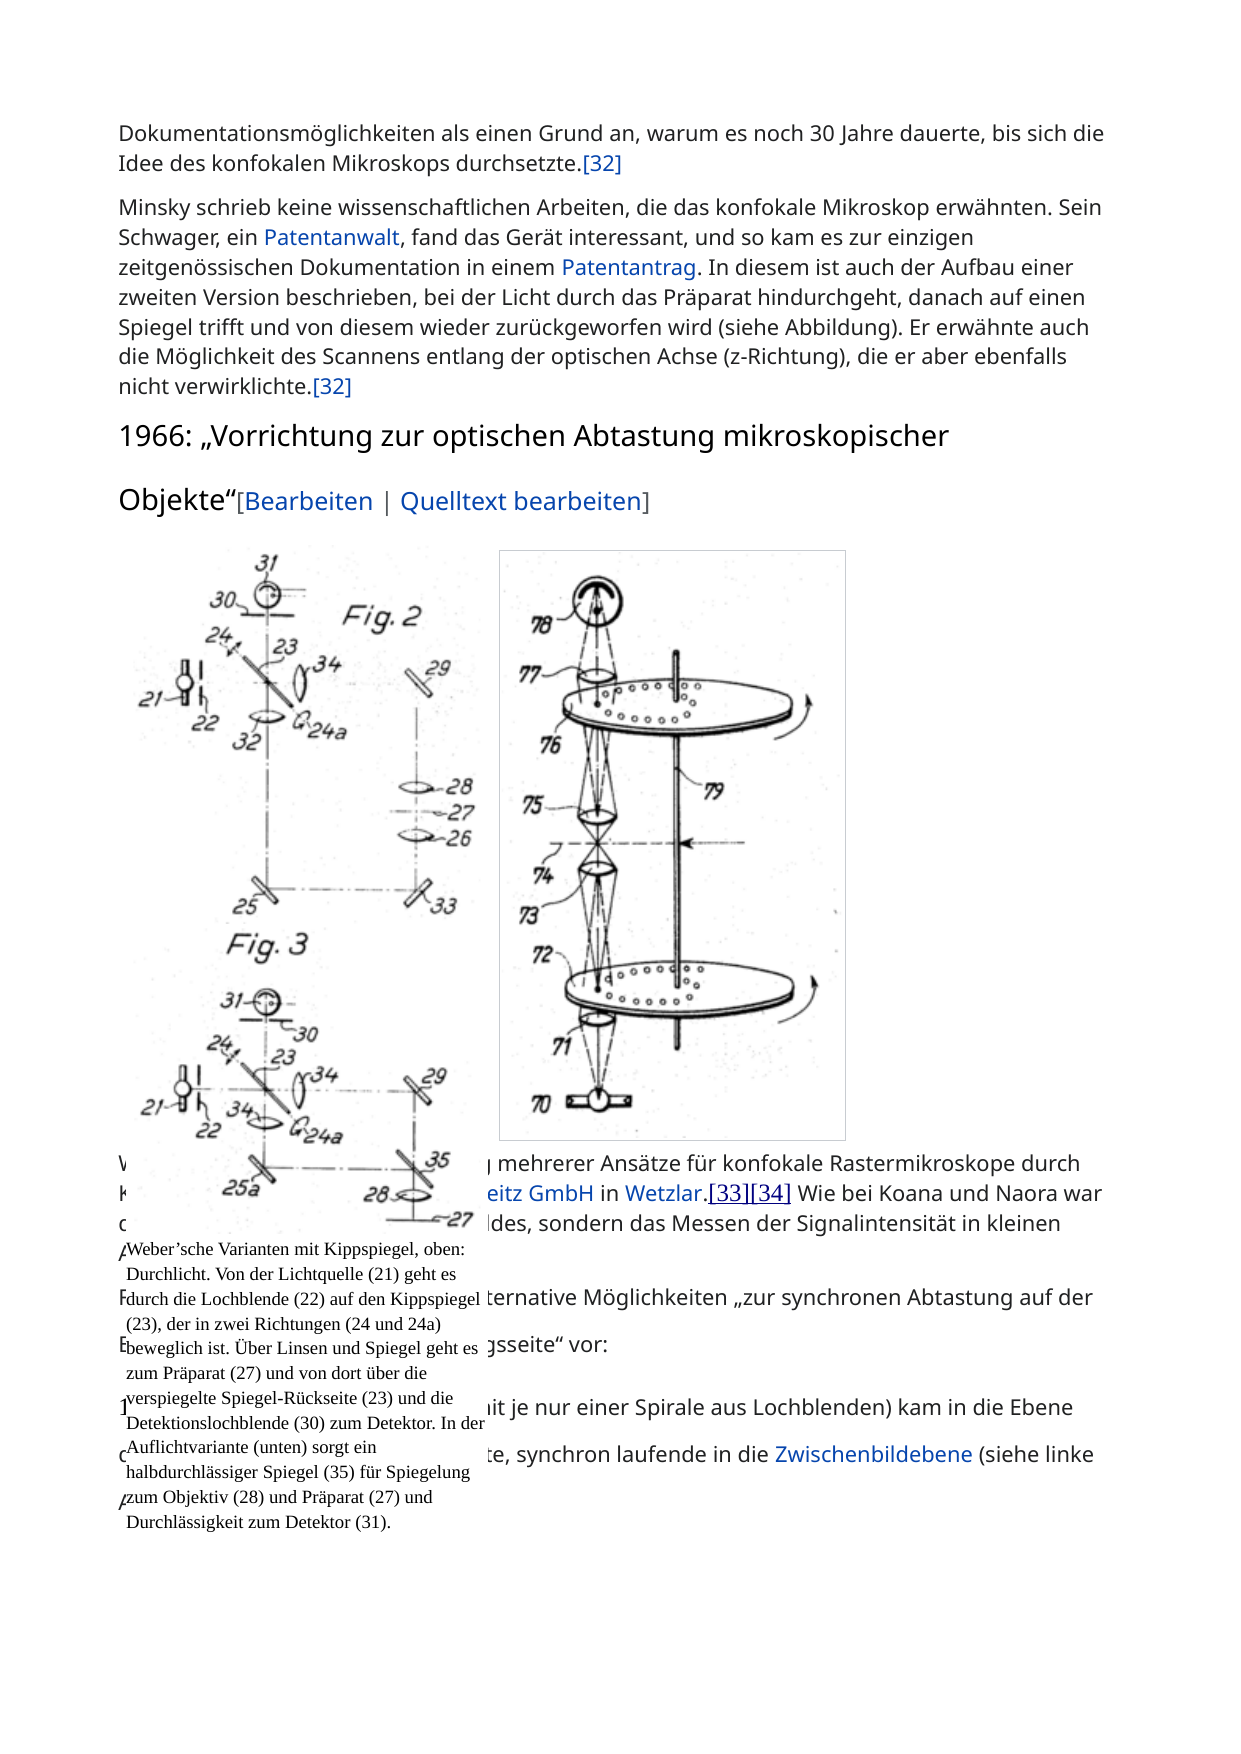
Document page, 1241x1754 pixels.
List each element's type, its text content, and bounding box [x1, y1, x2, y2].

list Eine klassische Nipkow-Scheibe (mit je nur einer Spirale aus Lochblenden) kam in die Ebene der Leuchtfeldblende und eine zweite, synchron laufende in die Zwischenbildebene (siehe linke Abbildung). [488, 1392, 1122, 1517]
subtitle 1966: „Vorrichtung zur optischen Abtastung mikroskopischer Objekte“[Bearbeiten | Quelltext bearbeiten] [118, 415, 1122, 518]
table_header [118, 542, 491, 1532]
picture [501, 552, 843, 1138]
picture [133, 545, 481, 924]
text Weniger bekannt ist die Entwicklung mehrerer Ansätze für konfokale Rastermikroskope durch Klaus Weber, Mitarbeiter der Ernst Leitz GmbH in Wetzlar.[33][34] Wie bei Koana und Naora war das Ziel nicht die Erstellung eines Bildes, sondern das Messen der Signalintensität in kleinen Ausschnitten des Präparats. [488, 1148, 1122, 1267]
table_header [491, 542, 861, 1148]
text Dokumentationsmöglichkeiten als einen Grund an, warum es noch 30 Jahre dauerte, bis sich die Idee des konfokalen Mikroskops durchsetzte.[32] [118, 118, 1122, 178]
text Für das Abrastern sah Weber drei alternative Möglichkeiten „zur synchronen Abtastung auf der Beleuchtungs- und der Beobachtungsseite“ vor: [488, 1282, 1122, 1359]
text Minsky schrieb keine wissenschaftlichen Arbeiten, die das konfokale Mikroskop erwähnten. Sein Schwager, ein Patentanwalt, fand das Gerät interessant, und so kam es zur einzigen zeitgenössischen Dokumentation in einem Patentantrag. In diesem ist auch der Aufbau einer zweiten Version beschrieben, bei der Licht durch das Präparat hindurchgeht, danach auf einen Spiegel trifft und von diesem wieder zurückgeworfen wird (siehe Abbildung). Er erwähnte auch die Möglichkeit des Scannens entlang der optischen Achse (z-Richtung), die er aber ebenfalls nicht verwirklichte.[32] [118, 192, 1122, 401]
picture [133, 927, 481, 1234]
